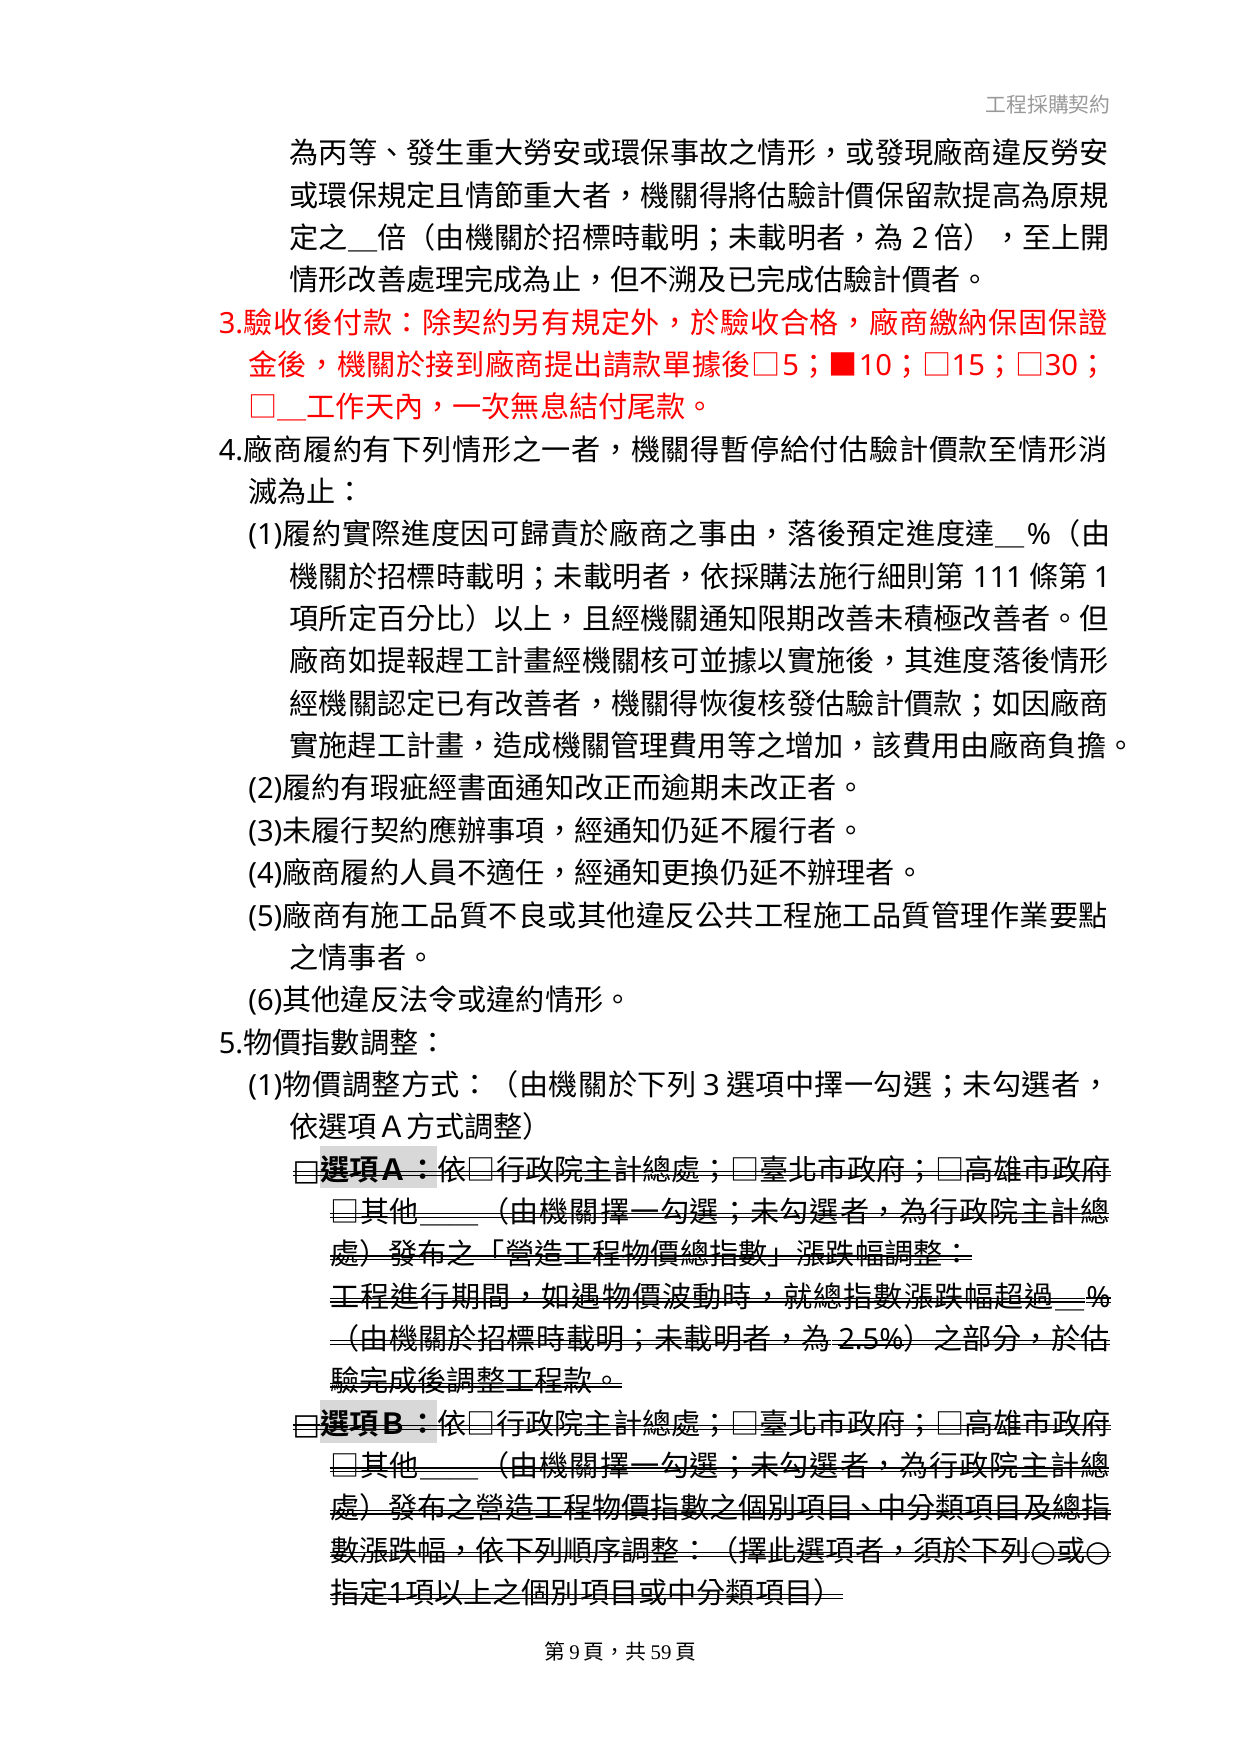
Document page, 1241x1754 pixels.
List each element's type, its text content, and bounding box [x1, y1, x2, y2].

text (2)履約有瑕疵經書面通知改正而逾期未改正者。 [248, 765, 1110, 807]
text □選項Ｂ：依□行政院主計總處；□臺北市政府；□高雄市政府；□其他＿＿（由機關擇一勾選；未勾選者，為行政院主計總處）發布之營造工程物價指數之個別項目、中分類項目及總指數漲跌幅，依下列順序調整：（擇此選項者，須於下列○或○指定1項以上之個別項目或中分類項目） [292, 1430, 1110, 1612]
text 3.驗收後付款：除契約另有規定外，於驗收合格，廠商繳納保固保證金後，機關於接到廠商提出請款單據後□5；■10；□15；□30；□＿工作天內，一次無息結付尾款。 [218, 299, 1108, 426]
text (5)廠商有施工品質不良或其他違反公共工程施工品質管理作業要點之情事者。 [248, 892, 1110, 977]
text 4.廠商履約有下列情形之一者，機關得暫停給付估驗計價款至情形消滅為止： [218, 426, 1108, 511]
text (1)物價調整方式：（由機關於下列3選項中擇一勾選；未勾選者，依選項Ａ方式調整） [248, 1062, 1110, 1146]
text □選項Ａ：依□行政院主計總處；□臺北市政府；□高雄市政府；□其他＿＿（由機關擇一勾選；未勾選者，為行政院主計總處）發布之「營造工程物價總指數」漲跌幅調整： [292, 1176, 1110, 1273]
text □選項Ａ：依□行政院主計總處；□臺北市政府；□高雄市政府；□其他＿＿（由機關擇一勾選；未勾選者，為行政院主計總處）發布之「營造工程物價總指數」漲跌幅調整： [292, 1146, 1110, 1171]
text 5.物價指數調整： [218, 1019, 1108, 1062]
text □選項Ｂ：依□行政院主計總處；□臺北市政府；□高雄市政府；□其他＿＿（由機關擇一勾選；未勾選者，為行政院主計總處）發布之營造工程物價指數之個別項目、中分類項目及總指數漲跌幅，依下列順序調整：（擇此選項者，須於下列○或○指定1項以上之個別項目或中分類項目） [292, 1400, 1110, 1425]
text 工程進行期間，如遇物價波動時，就總指數漲跌幅超過＿%（由機關於招標時載明；未載明者，為2.5%）之部分，於估驗完成後調整工程款。 [330, 1273, 1110, 1400]
text 為丙等、發生重大勞安或環保事故之情形，或發現廠商違反勞安或環保規定且情節重大者，機關得將估驗計價保留款提高為原規定之＿倍（由機關於招標時載明；未載明者，為2倍），至上開情形改善處理完成為止，但不溯及已完成估驗計價者。 [248, 130, 1110, 299]
text (4)廠商履約人員不適任，經通知更換仍延不辦理者。 [248, 850, 1110, 892]
text (3)未履行契約應辦事項，經通知仍延不履行者。 [248, 807, 1110, 850]
text (6)其他違反法令或違約情形。 [248, 977, 1110, 1019]
text (1)履約實際進度因可歸責於廠商之事由，落後預定進度達＿%（由機關於招標時載明；未載明者，依採購法施行細則第111條第1項所定百分比）以上，且經機關通知限期改善未積極改善者。但廠商如提報趕工計畫經機關核可並據以實施後，其進度落後情形經機關認定已有改善者，機關得恢復核發估驗計價款；如因廠商實施趕工計畫，造成機關管理費用等之增加，該費用由廠商負擔。 [248, 511, 1110, 765]
